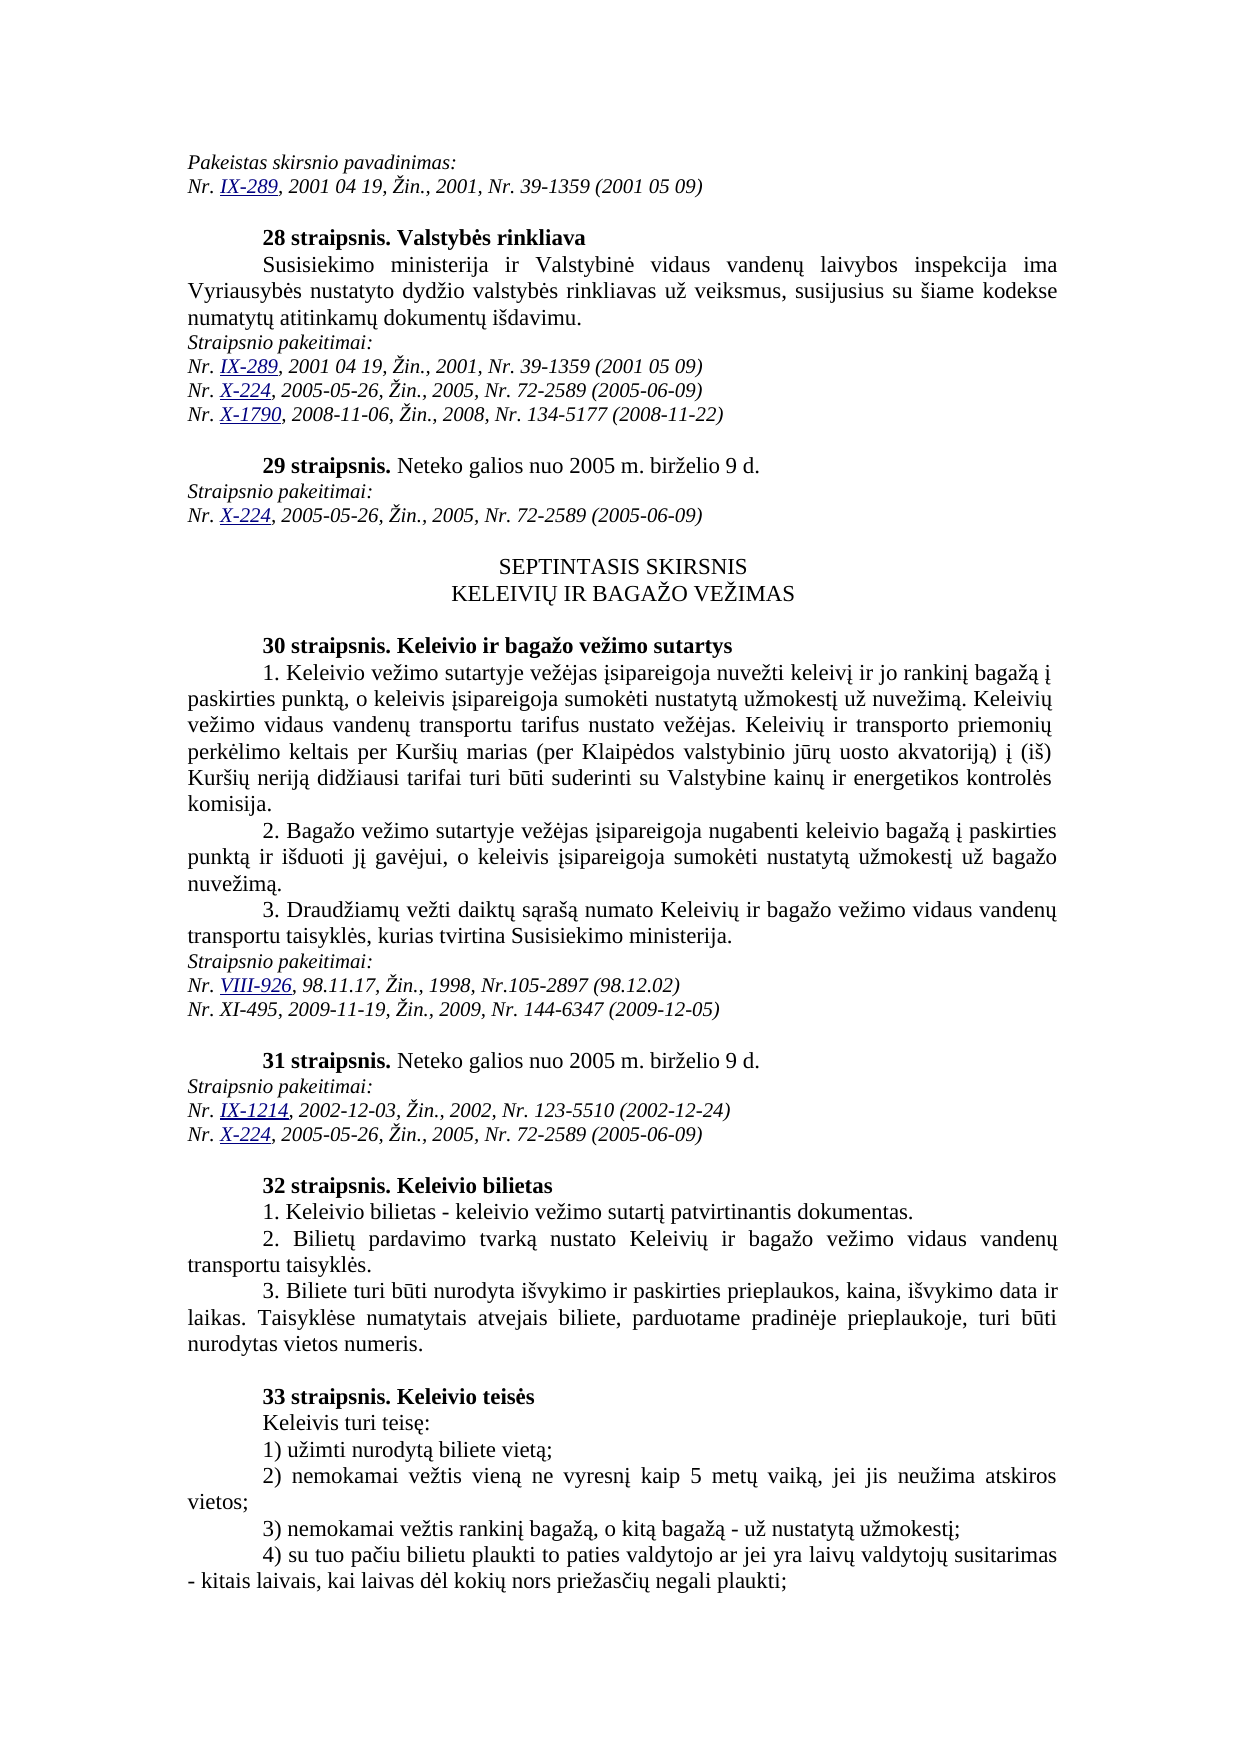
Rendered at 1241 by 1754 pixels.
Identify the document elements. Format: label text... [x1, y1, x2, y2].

text Nr. X-224, 2005-05-26, Žin., 2005, Nr. 72-2589 (2005-06-09) [187, 1122, 1059, 1146]
text Pakeistas skirsnio pavadinimas: [187, 150, 1059, 174]
text Nr. VIII-926, 98.11.17, Žin., 1998, Nr.105-2897 (98.12.02) [187, 973, 1059, 997]
text SEPTINTASIS SKIRSNIS [187, 553, 1059, 580]
text KELEIVIŲ IR BAGAŽO VEŽIMAS [187, 580, 1059, 606]
text Straipsnio pakeitimai: [187, 949, 1059, 973]
text 29 straipsnis. Neteko galios nuo 2005 m. birželio 9 d. [187, 452, 1059, 479]
text 30 straipsnis. Keleivio ir bagažo vežimo sutartys [187, 632, 1059, 659]
text 3) nemokamai vežtis rankinį bagažą, o kitą bagažą - už nustatytą užmokestį; [187, 1515, 1059, 1541]
text Straipsnio pakeitimai: [187, 479, 1059, 503]
text 33 straipsnis. Keleivio teisės [187, 1383, 1059, 1409]
text 1. Keleivio bilietas - keleivio vežimo sutartį patvirtinantis dokumentas. [187, 1198, 1059, 1225]
text 2. Bagažo vežimo sutartyje vežėjas įsipareigoja nugabenti keleivio bagažą į paskirties punktą ir išduoti jį gavėjui, o keleivis įsipareigoja sumokėti nustatytą užmokestį už bagažo nuvežimą. [187, 817, 1059, 896]
text Keleivis turi teisę: [187, 1409, 1059, 1436]
text Nr. XI-495, 2009-11-19, Žin., 2009, Nr. 144-6347 (2009-12-05) [187, 997, 1053, 1021]
text 4) su tuo pačiu bilietu plaukti to paties valdytojo ar jei yra laivų valdytojų susitarimas - kitais laivais, kai laivas dėl kokių nors priežasčių negali plaukti; [187, 1541, 1059, 1594]
text Nr. X-1790, 2008-11-06, Žin., 2008, Nr. 134-5177 (2008-11-22) [187, 402, 1059, 426]
text 31 straipsnis. Neteko galios nuo 2005 m. birželio 9 d. [187, 1047, 1059, 1073]
text Nr. IX-1214, 2002-12-03, Žin., 2002, Nr. 123-5510 (2002-12-24) [187, 1098, 1059, 1122]
text 2. Bilietų pardavimo tvarką nustato Keleivių ir bagažo vežimo vidaus vandenų transportu taisyklės. [187, 1225, 1059, 1277]
text Straipsnio pakeitimai: [187, 330, 1059, 354]
text 3. Draudžiamų vežti daiktų sąrašą numato Keleivių ir bagažo vežimo vidaus vandenų transportu taisyklės, kurias tvirtina Susisiekimo ministerija. [187, 896, 1059, 949]
text 2) nemokamai vežtis vieną ne vyresnį kaip 5 metų vaiką, jei jis neužima atskiros vietos; [187, 1462, 1059, 1515]
text Straipsnio pakeitimai: [187, 1073, 1059, 1098]
text Nr. IX-289, 2001 04 19, Žin., 2001, Nr. 39-1359 (2001 05 09) [187, 354, 1059, 378]
text Nr. X-224, 2005-05-26, Žin., 2005, Nr. 72-2589 (2005-06-09) [187, 503, 1059, 527]
text Nr. X-224, 2005-05-26, Žin., 2005, Nr. 72-2589 (2005-06-09) [187, 378, 1059, 402]
text Nr. IX-289, 2001 04 19, Žin., 2001, Nr. 39-1359 (2001 05 09) [187, 174, 1059, 198]
text 28 straipsnis. Valstybės rinkliava [187, 224, 1059, 251]
text 1) užimti nurodytą biliete vietą; [187, 1436, 1059, 1462]
text 1. Keleivio vežimo sutartyje vežėjas įsipareigoja nuvežti keleivį ir jo rankinį bagažą į paskirties punktą, o keleivis įsipareigoja sumokėti nustatytą užmokestį už nuvežimą. Keleivių vežimo vidaus vandenų transportu tarifus nustato vežėjas. Keleivių ir transporto priemonių perkėlimo keltais per Kuršių marias (per Klaipėdos valstybinio jūrų uosto akvatoriją) į (iš) Kuršių neriją didžiausi tarifai turi būti suderinti su Valstybine kainų ir energetikos kontrolės komisija. [187, 659, 1053, 817]
text 32 straipsnis. Keleivio bilietas [187, 1172, 1059, 1198]
text Susisiekimo ministerija ir Valstybinė vidaus vandenų laivybos inspekcija ima Vyriausybės nustatyto dydžio valstybės rinkliavas už veiksmus, susijusius su šiame kodekse numatytų atitinkamų dokumentų išdavimu. [187, 251, 1059, 330]
text 3. Biliete turi būti nurodyta išvykimo ir paskirties prieplaukos, kaina, išvykimo data ir laikas. Taisyklėse numatytais atvejais biliete, parduotame pradinėje prieplaukoje, turi būti nurodytas vietos numeris. [187, 1277, 1059, 1357]
